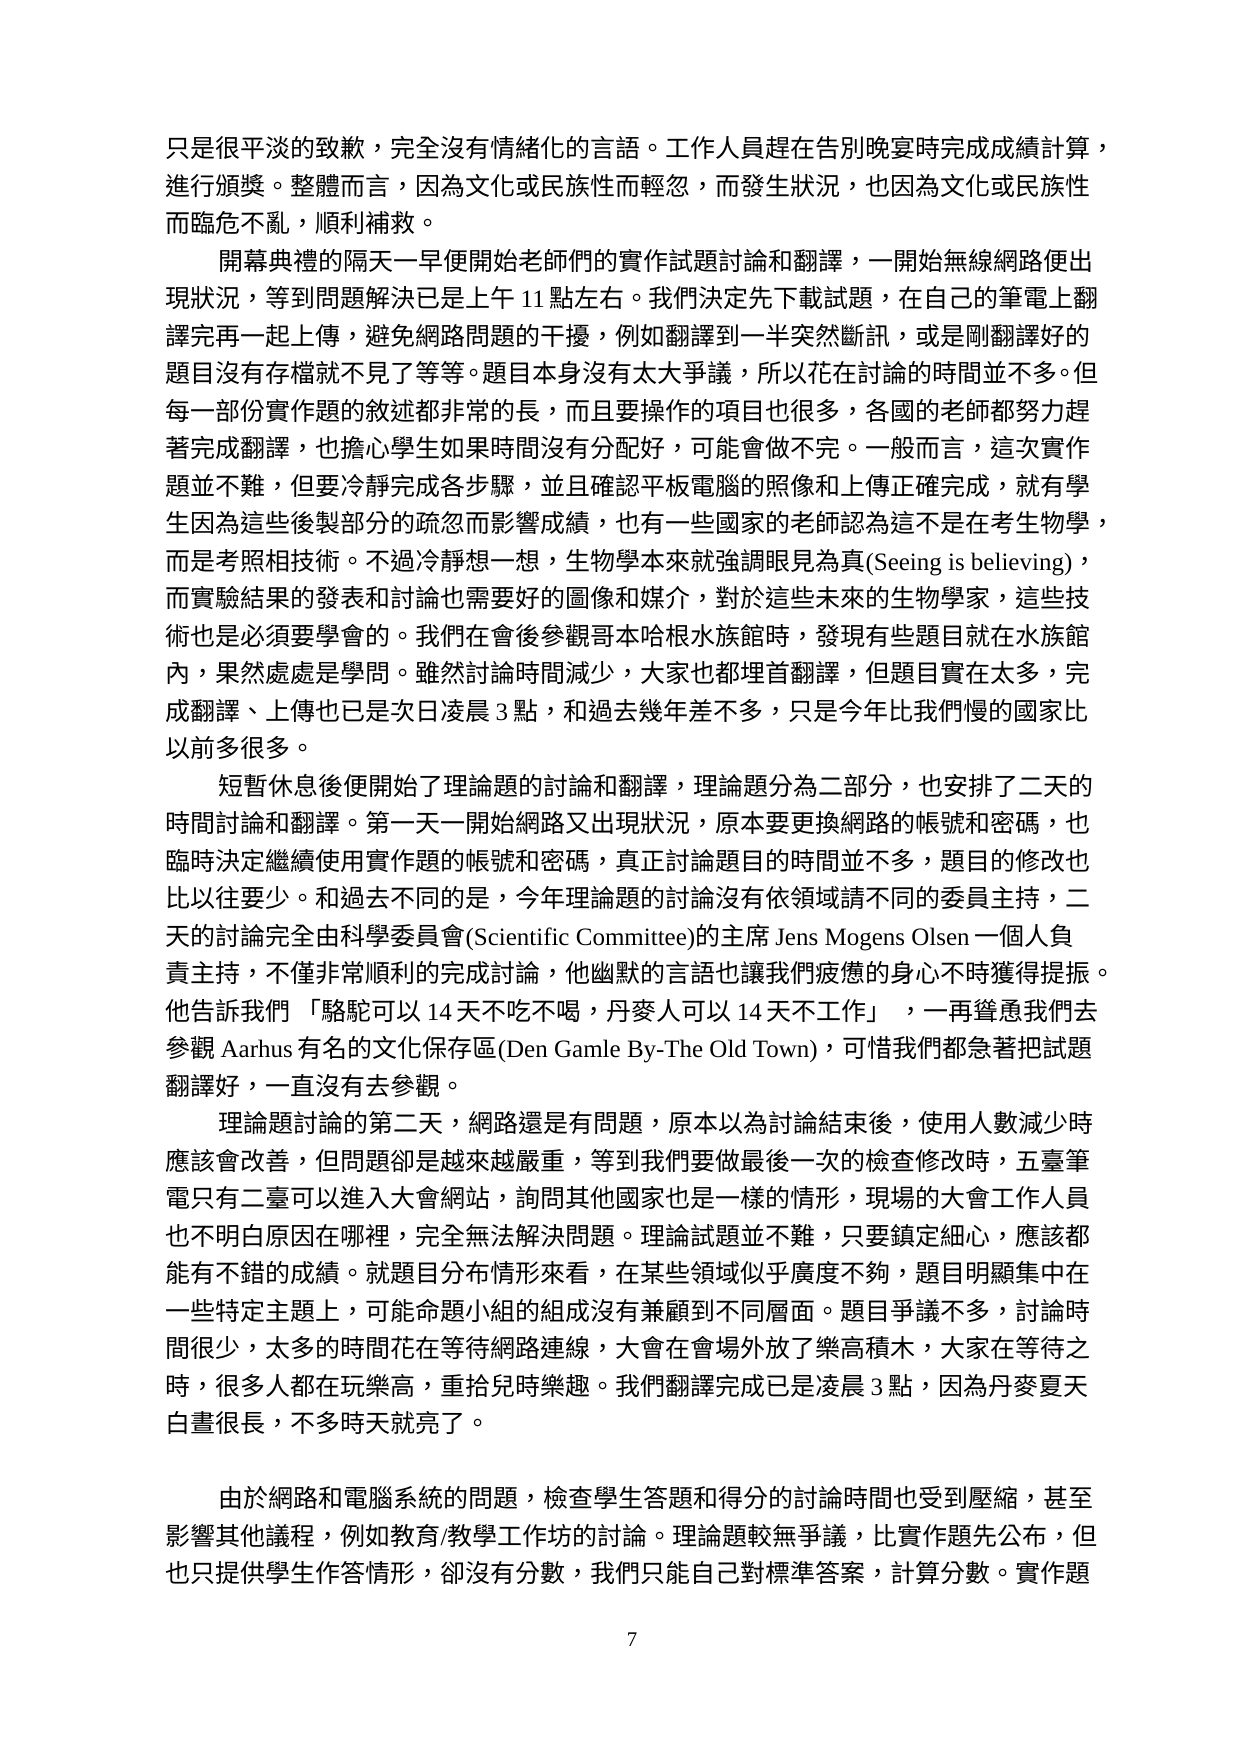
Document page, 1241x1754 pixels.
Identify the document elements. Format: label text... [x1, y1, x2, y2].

text 短暫休息後便開始了理論題的討論和翻譯，理論題分為二部分，也安排了二天的時間討論和翻譯。第一天一開始網路又出現狀況，原本要更換網路的帳號和密碼，也臨時決定繼續使用實作題的帳號和密碼，真正討論題目的時間並不多，題目的修改也比以往要少。和過去不同的是，今年理論題的討論沒有依領域請不同的委員主持，二天的討論完全由科學委員會(Scientific Committee)的主席Jens Mogens Olsen一個人負責主持，不僅非常順利的完成討論，他幽默的言語也讓我們疲憊的身心不時獲得提振。他告訴我們 「駱駝可以14天不吃不喝，丹麥人可以14天不工作」 ，一再聳恿我們去參觀Aarhus有名的文化保存區(Den Gamle By-The Old Town)，可惜我們都急著把試題翻譯好，一直沒有去參觀。 [165, 765, 1098, 1103]
text 試題討論翻譯和競賽基本上沿襲2013年在瑞士伯恩使用的資訊系統，不同之處是實作競賽也改用平板電腦作答，學生將實驗結果拍照後上傳作為評分依據，是全面實施無紙電子化，但資訊系統的不完備和被過度依賴卻也是造成這次大會閉幕典禮無法頒獎的主要原因。主辦單位非常友善，無論是學生或是老師的食宿或和會場都安排的很好，學生的參訪活動也非常的多，但對於在試題討論和翻譯進行過程中不斷發生的狀況，似乎不能有效的即時處理。或許是文化或民族性的不同，狀況發生時，主辦單位一直都很鎮定，就連因為成績計算延誤，導致閉幕典禮時無法頒獎，大會主席也只是很平淡的致歉，完全沒有情緒化的言語。工作人員趕在告別晚宴時完成成績計算，進行頒獎。整體而言，因為文化或民族性而輕忽，而發生狀況，也因為文化或民族性而臨危不亂，順利補救。 [165, 128, 1098, 240]
text 開幕典禮的隔天一早便開始老師們的實作試題討論和翻譯，一開始無線網路便出現狀況，等到問題解決已是上午11點左右。我們決定先下載試題，在自己的筆電上翻譯完再一起上傳，避免網路問題的干擾，例如翻譯到一半突然斷訊，或是剛翻譯好的題目沒有存檔就不見了等等。題目本身沒有太大爭議，所以花在討論的時間並不多。但每一部份實作題的敘述都非常的長，而且要操作的項目也很多，各國的老師都努力趕著完成翻譯，也擔心學生如果時間沒有分配好，可能會做不完。一般而言，這次實作題並不難，但要冷靜完成各步驟，並且確認平板電腦的照像和上傳正確完成，就有學生因為這些後製部分的疏忽而影響成績，也有一些國家的老師認為這不是在考生物學，而是考照相技術。不過冷靜想一想，生物學本來就強調眼見為真(Seeing is believing)，而實驗結果的發表和討論也需要好的圖像和媒介，對於這些未來的生物學家，這些技術也是必須要學會的。我們在會後參觀哥本哈根水族館時，發現有些題目就在水族館內，果然處處是學問。雖然討論時間減少，大家也都埋首翻譯，但題目實在太多，完成翻譯、上傳也已是次日凌晨3點，和過去幾年差不多，只是今年比我們慢的國家比以前多很多。 [165, 240, 1098, 765]
text 理論題討論的第二天，網路還是有問題，原本以為討論結束後，使用人數減少時應該會改善，但問題卻是越來越嚴重，等到我們要做最後一次的檢查修改時，五臺筆電只有二臺可以進入大會網站，詢問其他國家也是一樣的情形，現場的大會工作人員也不明白原因在哪裡，完全無法解決問題。理論試題並不難，只要鎮定細心，應該都能有不錯的成績。就題目分布情形來看，在某些領域似乎廣度不夠，題目明顯集中在一些特定主題上，可能命題小組的組成沒有兼顧到不同層面。題目爭議不多，討論時間很少，太多的時間花在等待網路連線，大會在會場外放了樂高積木，大家在等待之時，很多人都在玩樂高，重拾兒時樂趣。我們翻譯完成已是凌晨3點，因為丹麥夏天白晝很長，不多時天就亮了。 [165, 1103, 1098, 1440]
text 由於網路和電腦系統的問題，檢查學生答題和得分的討論時間也受到壓縮，甚至影響其他議程，例如教育/教學工作坊的討論。理論題較無爭議，比實作題先公布，但也只提供學生作答情形，卻沒有分數，我們只能自己對標準答案，計算分數。實作題 [165, 1478, 1098, 1590]
